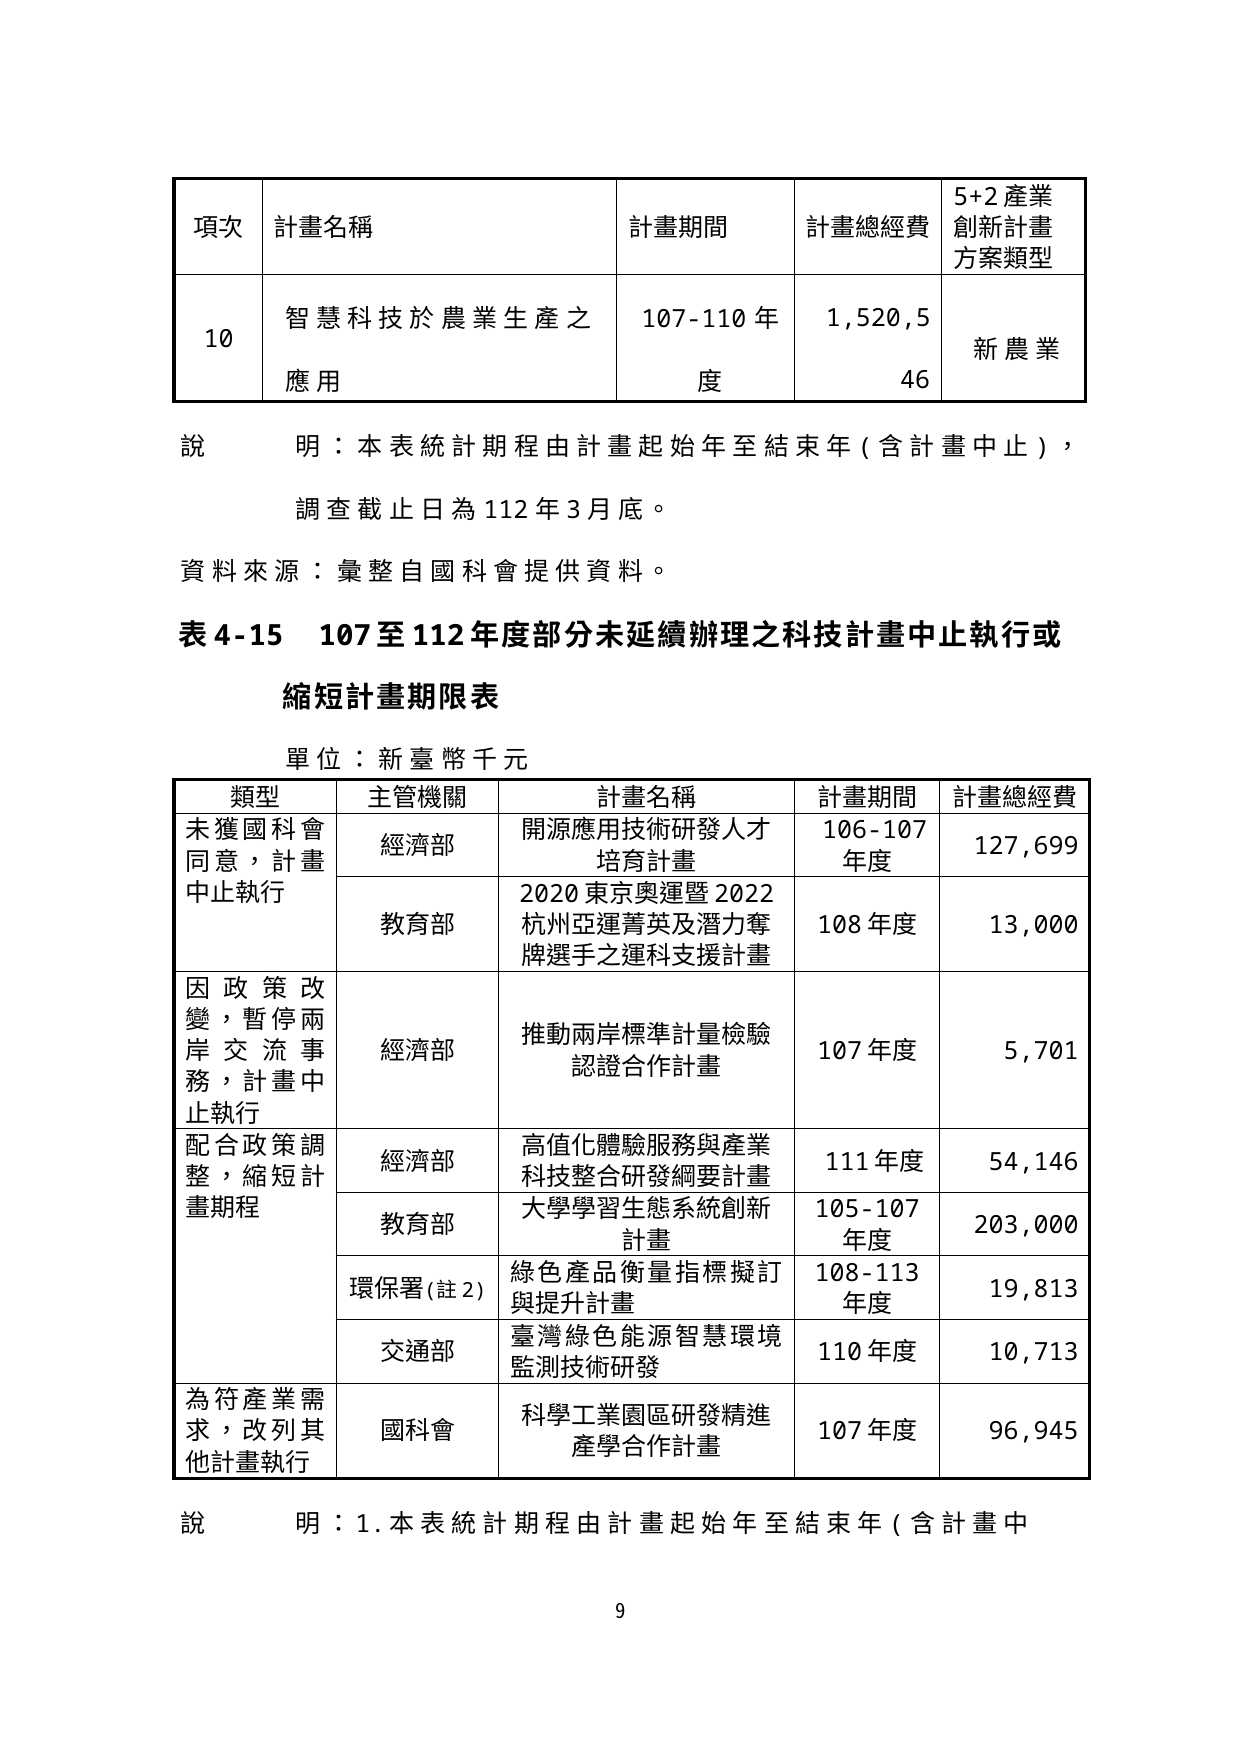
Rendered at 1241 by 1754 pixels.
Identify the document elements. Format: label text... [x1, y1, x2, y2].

table_cell 因政策改變，暫停兩岸交流事務，計畫中止執行 [176, 972, 336, 1128]
table_cell 為符產業需求，改列其他計畫執行 [176, 1384, 336, 1477]
table_cell 110年度 [795, 1320, 939, 1382]
table_cell 推動兩岸標準計量檢驗認證合作計畫 [499, 972, 794, 1128]
table_cell 106-107年度 [795, 814, 939, 876]
table_header 計畫期間 [617, 180, 794, 274]
table_header 項次 [176, 180, 262, 274]
table_cell 配合政策調整，縮短計畫期程 [176, 1129, 336, 1382]
text 資料來源：彙整自國科會提供資料。 [163, 528, 1078, 591]
table_header 主管機關 [337, 781, 498, 813]
table_cell 科學工業園區研發精進產學合作計畫 [499, 1384, 794, 1477]
table_cell 107-110年度 [617, 275, 794, 400]
table_cell 10 [176, 275, 262, 400]
table_cell 105-107年度 [795, 1193, 939, 1255]
table_cell 綠色產品衡量指標擬訂與提升計畫 [499, 1256, 794, 1319]
text 說 明：本表統計期程由計畫起始年至結束年(含計畫中止)，調查截止日為112年3月底。 [163, 403, 1078, 528]
table_cell 107年度 [795, 1384, 939, 1477]
table_cell 19,813 [940, 1256, 1088, 1319]
table_cell 10,713 [940, 1320, 1088, 1382]
table_cell 經濟部 [337, 972, 498, 1128]
table_cell 5,701 [940, 972, 1088, 1128]
text 表4-15 107至112年度部分未延續辦理之科技計畫中止執行或縮短計畫期限表 單位：新臺幣千元 [163, 591, 1063, 778]
table_cell 經濟部 [337, 1129, 498, 1192]
table_cell 智慧科技於農業生產之應用 [263, 275, 616, 400]
table_cell 54,146 [940, 1129, 1088, 1192]
table_header 計畫期間 [795, 781, 939, 813]
table_cell 127,699 [940, 814, 1088, 876]
table_header 計畫名稱 [263, 180, 616, 274]
table_cell 教育部 [337, 1193, 498, 1255]
text 說 明：1.本表統計期程由計畫起始年至結束年(含計畫中 [163, 1480, 1078, 1543]
table_header 計畫總經費 [795, 180, 941, 274]
table_cell 未獲國科會同意，計畫中止執行 [176, 814, 336, 971]
table_cell 交通部 [337, 1320, 498, 1382]
table_cell 新農業 [942, 275, 1084, 400]
table_cell 203,000 [940, 1193, 1088, 1255]
table_header 5+2產業創新計畫方案類型 [942, 180, 1084, 274]
table_cell 96,945 [940, 1384, 1088, 1477]
table_cell 1,520,546 [795, 275, 941, 400]
table_cell 108年度 [795, 877, 939, 971]
table_header 類型 [176, 781, 336, 813]
table_cell 高值化體驗服務與產業科技整合研發綱要計畫 [499, 1129, 794, 1192]
table_cell 開源應用技術研發人才培育計畫 [499, 814, 794, 876]
table_cell 教育部 [337, 877, 498, 971]
table_header 計畫總經費 [940, 781, 1088, 813]
table_cell 108-113年度 [795, 1256, 939, 1319]
table_header 計畫名稱 [499, 781, 794, 813]
table_cell 環保署(註2) [337, 1256, 498, 1319]
table_cell 13,000 [940, 877, 1088, 971]
table_cell 107年度 [795, 972, 939, 1128]
table_cell 經濟部 [337, 814, 498, 876]
table_cell 大學學習生態系統創新計畫 [499, 1193, 794, 1255]
table_cell 國科會 [337, 1384, 498, 1477]
table_cell 111年度 [795, 1129, 939, 1192]
table_cell 臺灣綠色能源智慧環境監測技術研發 [499, 1320, 794, 1382]
table_cell 2020東京奧運暨2022杭州亞運菁英及潛力奪牌選手之運科支援計畫 [499, 877, 794, 971]
